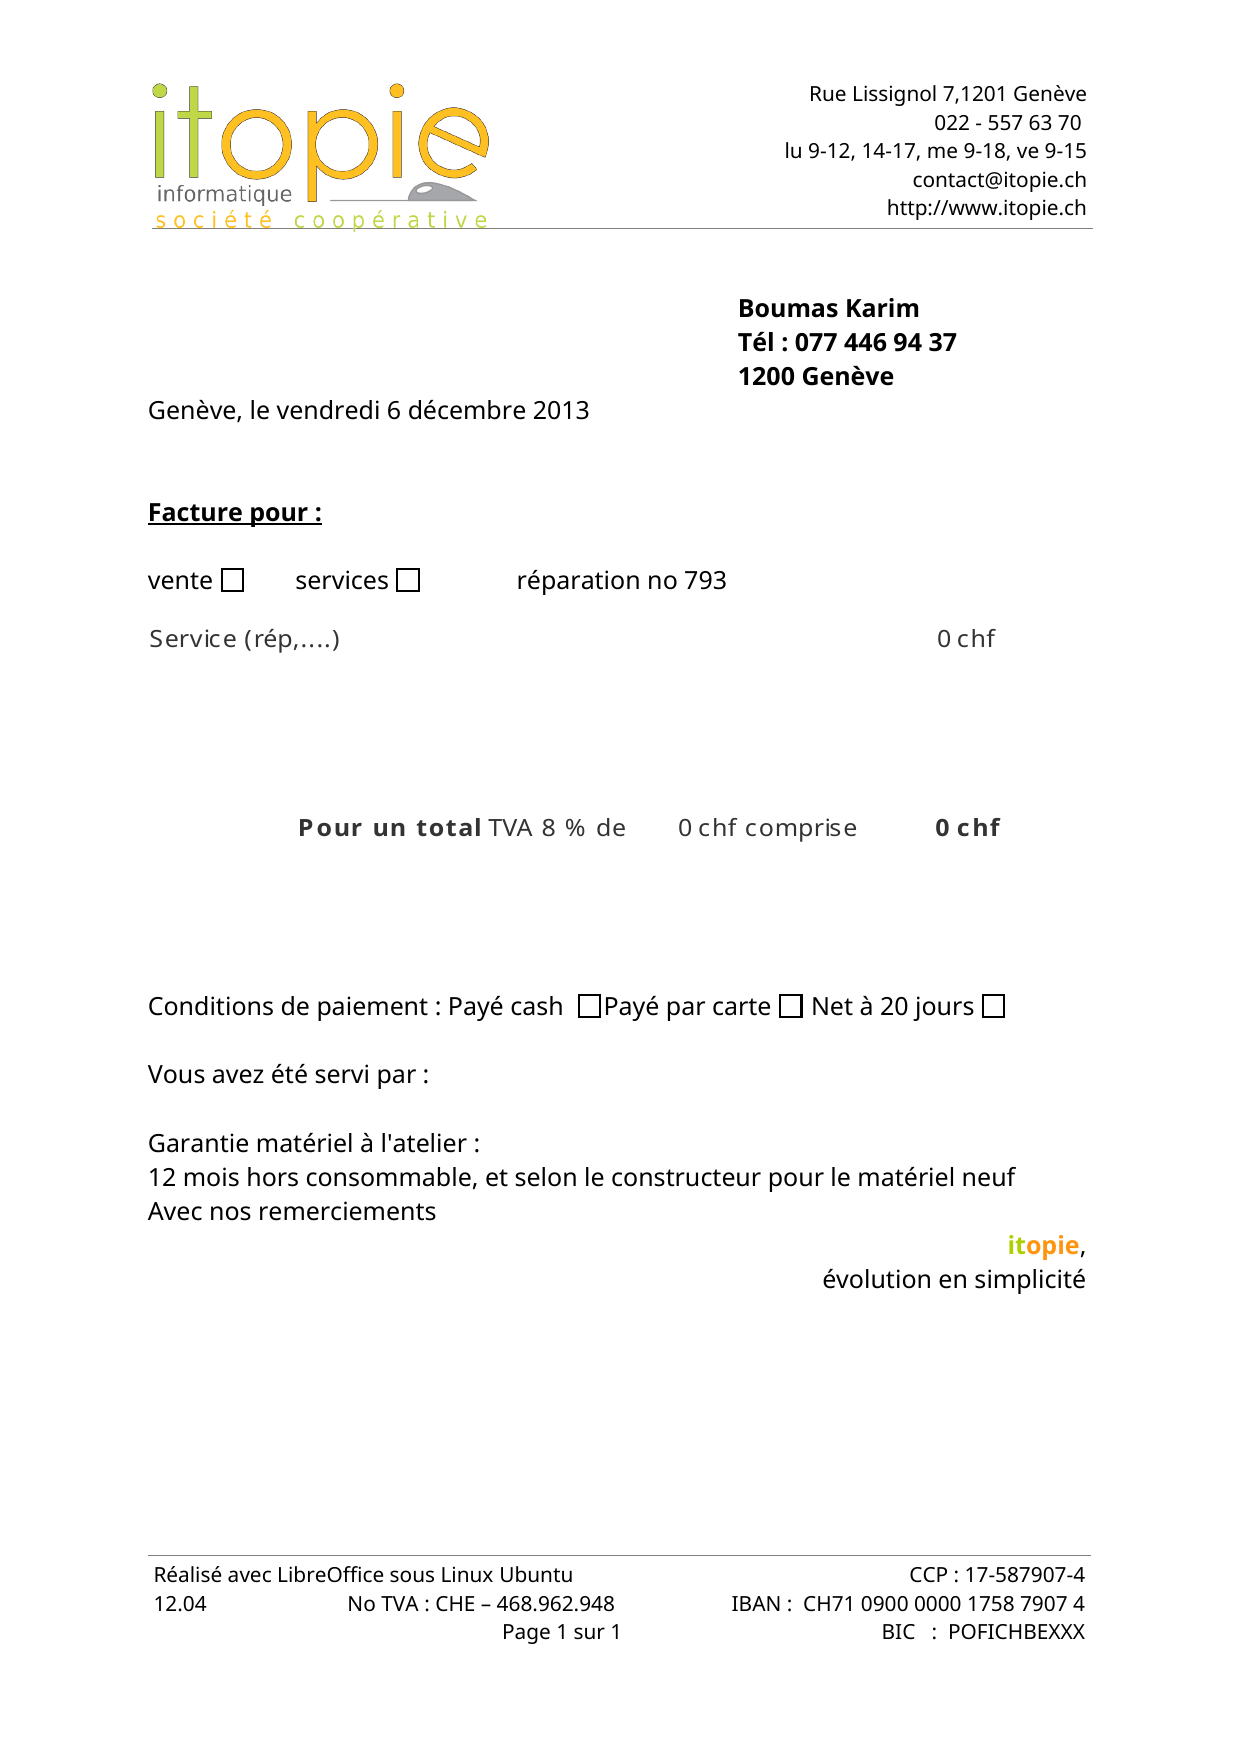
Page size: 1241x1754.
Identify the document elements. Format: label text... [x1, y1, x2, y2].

text vente services réparation no 793 [148, 563, 1093, 597]
picture [138, 72, 500, 244]
text Avec nos remerciements [148, 1193, 1093, 1227]
text 1200 Genève [148, 358, 1093, 392]
text Garantie matériel à l'atelier : [148, 1125, 1093, 1159]
text Boumas Karim [148, 290, 1093, 324]
text itopie, [148, 1227, 1093, 1262]
text Vous avez été servi par : [148, 1057, 1093, 1091]
text Conditions de paiement : Payé cash Payé par carte Net à 20 jours [148, 989, 1093, 1023]
text Facture pour : [148, 495, 1093, 529]
text 12 mois hors consommable, et selon le constructeur pour le matériel neuf [148, 1159, 1093, 1193]
text Genève, le vendredi 6 décembre 2013 [148, 392, 1093, 427]
text Tél : 077 446 94 37 [148, 324, 1093, 358]
text évolution en simplicité [148, 1262, 1093, 1296]
